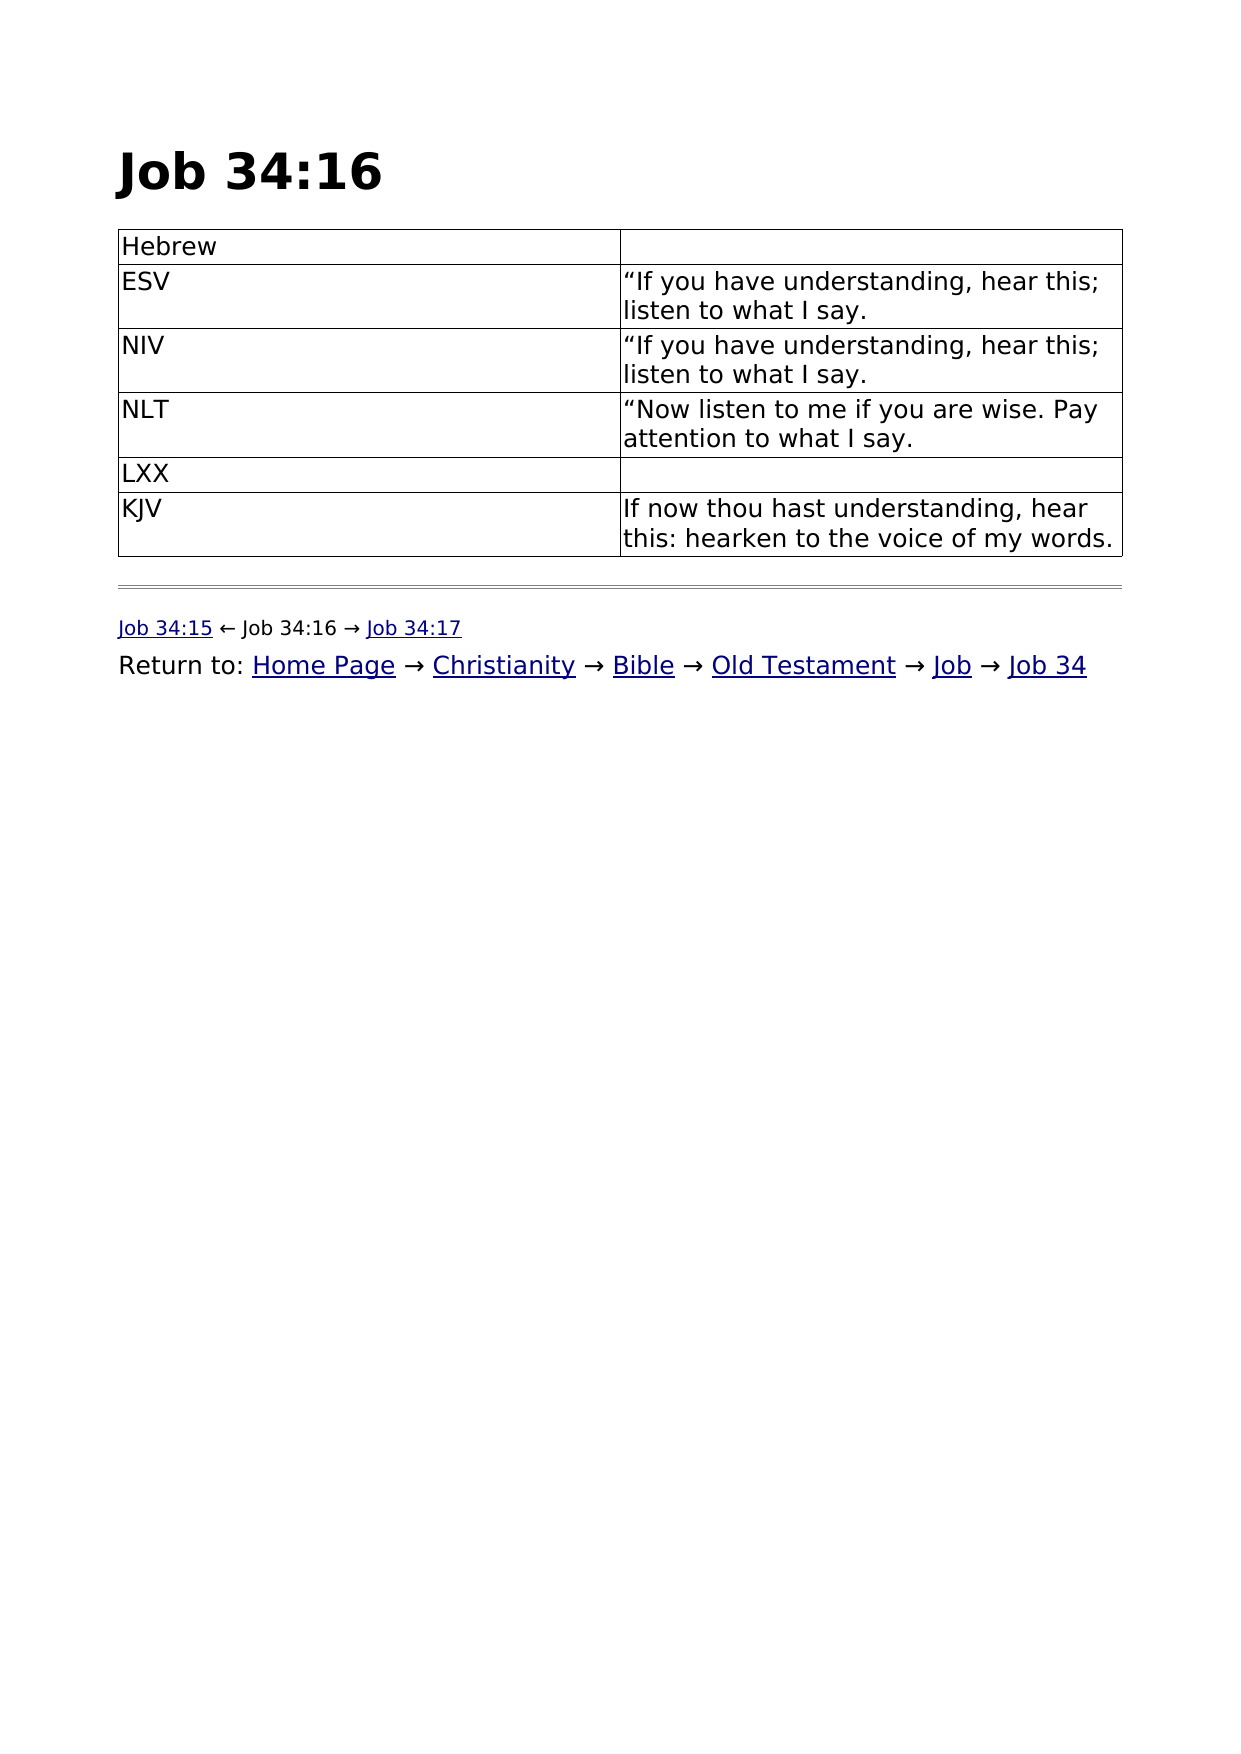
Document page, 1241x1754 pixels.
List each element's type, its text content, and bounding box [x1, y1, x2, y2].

table_cell “If you have understanding, hear this; listen to what I say. [621, 265, 1122, 328]
table_cell “If you have understanding, hear this; listen to what I say. [621, 329, 1122, 392]
table_header Hebrew [119, 230, 620, 264]
table_header [621, 230, 1122, 264]
table_cell NIV [119, 329, 620, 392]
table_cell If now thou hast understanding, hear this: hearken to the voice of my words. [621, 493, 1122, 556]
table_cell ESV [119, 265, 620, 328]
table_cell NLT [119, 393, 620, 457]
table_cell KJV [119, 493, 620, 556]
table_cell [621, 458, 1122, 492]
table_cell “Now listen to me if you are wise. Pay attention to what I say. [621, 393, 1122, 457]
table_cell LXX [119, 458, 620, 492]
subtitle Job 34:16 [118, 143, 1122, 201]
text Return to: Home Page → Christianity → Bible → Old Testament → Job → Job 34 [118, 651, 1122, 680]
text Job 34:15 ← Job 34:16 → Job 34:17 [118, 617, 1122, 651]
